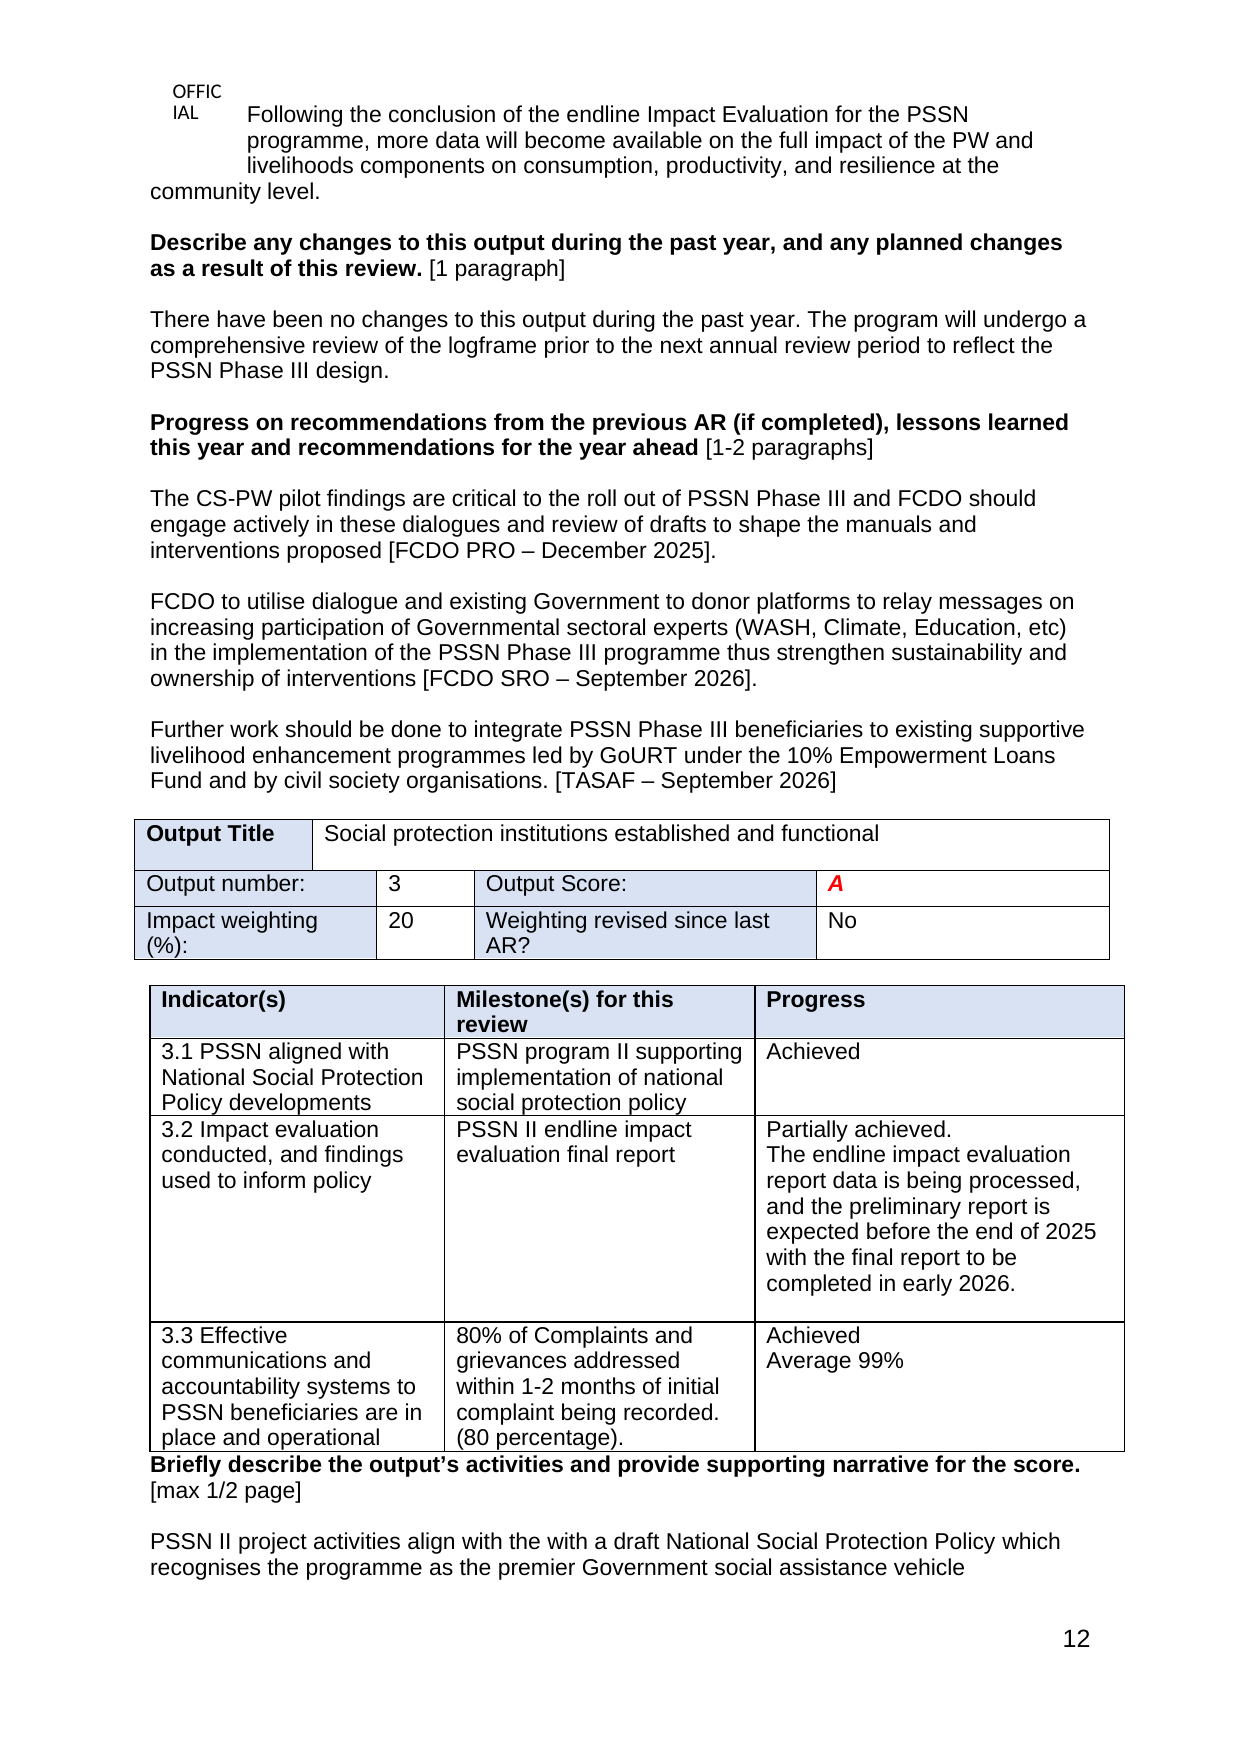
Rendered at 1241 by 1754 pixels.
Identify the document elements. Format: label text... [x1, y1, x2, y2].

text Progress on recommendations from the previous AR (if completed), lessons learned this year and recommendations for the year ahead [1-2 paragraphs] [150, 409, 1090, 460]
table_cell 3.3 Effective communications and accountability systems to PSSN beneficiaries are in place and operational [151, 1323, 444, 1451]
table_cell Output number: [135, 871, 376, 906]
table_cell 20 [377, 907, 474, 958]
table_header Social protection institutions established and functional [313, 820, 1109, 870]
text FCDO to utilise dialogue and existing Government to donor platforms to relay messages on increasing participation of Governmental sectoral experts (WASH, Climate, Education, etc) in the implementation of the PSSN Phase III programme thus strengthen sustainability and ownership of interventions [FCDO SRO – September 2026]. [150, 588, 1090, 691]
table_cell Partially achieved. The endline impact evaluation report data is being processed, and the preliminary report is expected before the end of 2025 with the final report to be completed in early 2026. [756, 1116, 1124, 1321]
table_header Output Title [135, 820, 312, 870]
table_cell Impact weighting (%): [135, 907, 376, 958]
text The CS-PW pilot findings are critical to the roll out of PSSN Phase III and FCDO should engage actively in these dialogues and review of drafts to shape the manuals and interventions proposed [FCDO PRO – December 2025]. [150, 486, 1090, 563]
table_cell A [817, 871, 1109, 906]
table_cell PSSN II endline impact evaluation final report [445, 1116, 754, 1321]
table_cell Output Score: [475, 871, 816, 906]
table_cell 3 [377, 871, 474, 906]
table_cell Achieved Average 99% [756, 1323, 1124, 1451]
text Following the conclusion of the endline Impact Evaluation for the PSSN programme, more data will become available on the full impact of the PW and livelihoods components on consumption, productivity, and resilience at the community level. [150, 102, 1090, 204]
table_header Indicator(s) [151, 986, 444, 1037]
table_header Milestone(s) for this review [445, 986, 754, 1037]
table_cell PSSN program II supporting implementation of national social protection policy [445, 1039, 754, 1115]
table_cell 3.2 Impact evaluation conducted, and findings used to inform policy [151, 1116, 444, 1321]
table_header Progress [756, 986, 1124, 1037]
text Describe any changes to this output during the past year, and any planned changes as a result of this review. [1 paragraph] [150, 230, 1090, 281]
table_cell Achieved [756, 1039, 1124, 1115]
table_cell Weighting revised since last AR? [475, 907, 816, 958]
text There have been no changes to this output during the past year. The program will undergo a comprehensive review of the logframe prior to the next annual review period to reflect the PSSN Phase III design. [150, 307, 1090, 383]
table_cell No [817, 907, 1109, 958]
table_cell 80% of Complaints and grievances addressed within 1-2 months of initial complaint being recorded. (80 percentage). [445, 1323, 754, 1451]
text PSSN II project activities align with the with a draft National Social Protection Policy which recognises the programme as the premier Government social assistance vehicle administering cash transfers, public works and livelihoods enhancement for productive inclusion targeting extreme poor households. [150, 1528, 1090, 1580]
table_cell 3.1 PSSN aligned with National Social Protection Policy developments [151, 1039, 444, 1115]
text Further work should be done to integrate PSSN Phase III beneficiaries to existing supportive livelihood enhancement programmes led by GoURT under the 10% Empowerment Loans Fund and by civil society organisations. [TASAF – September 2026] [150, 717, 1090, 793]
text Briefly describe the output’s activities and provide supporting narrative for the score. [max 1/2 page] [150, 1452, 1090, 1503]
